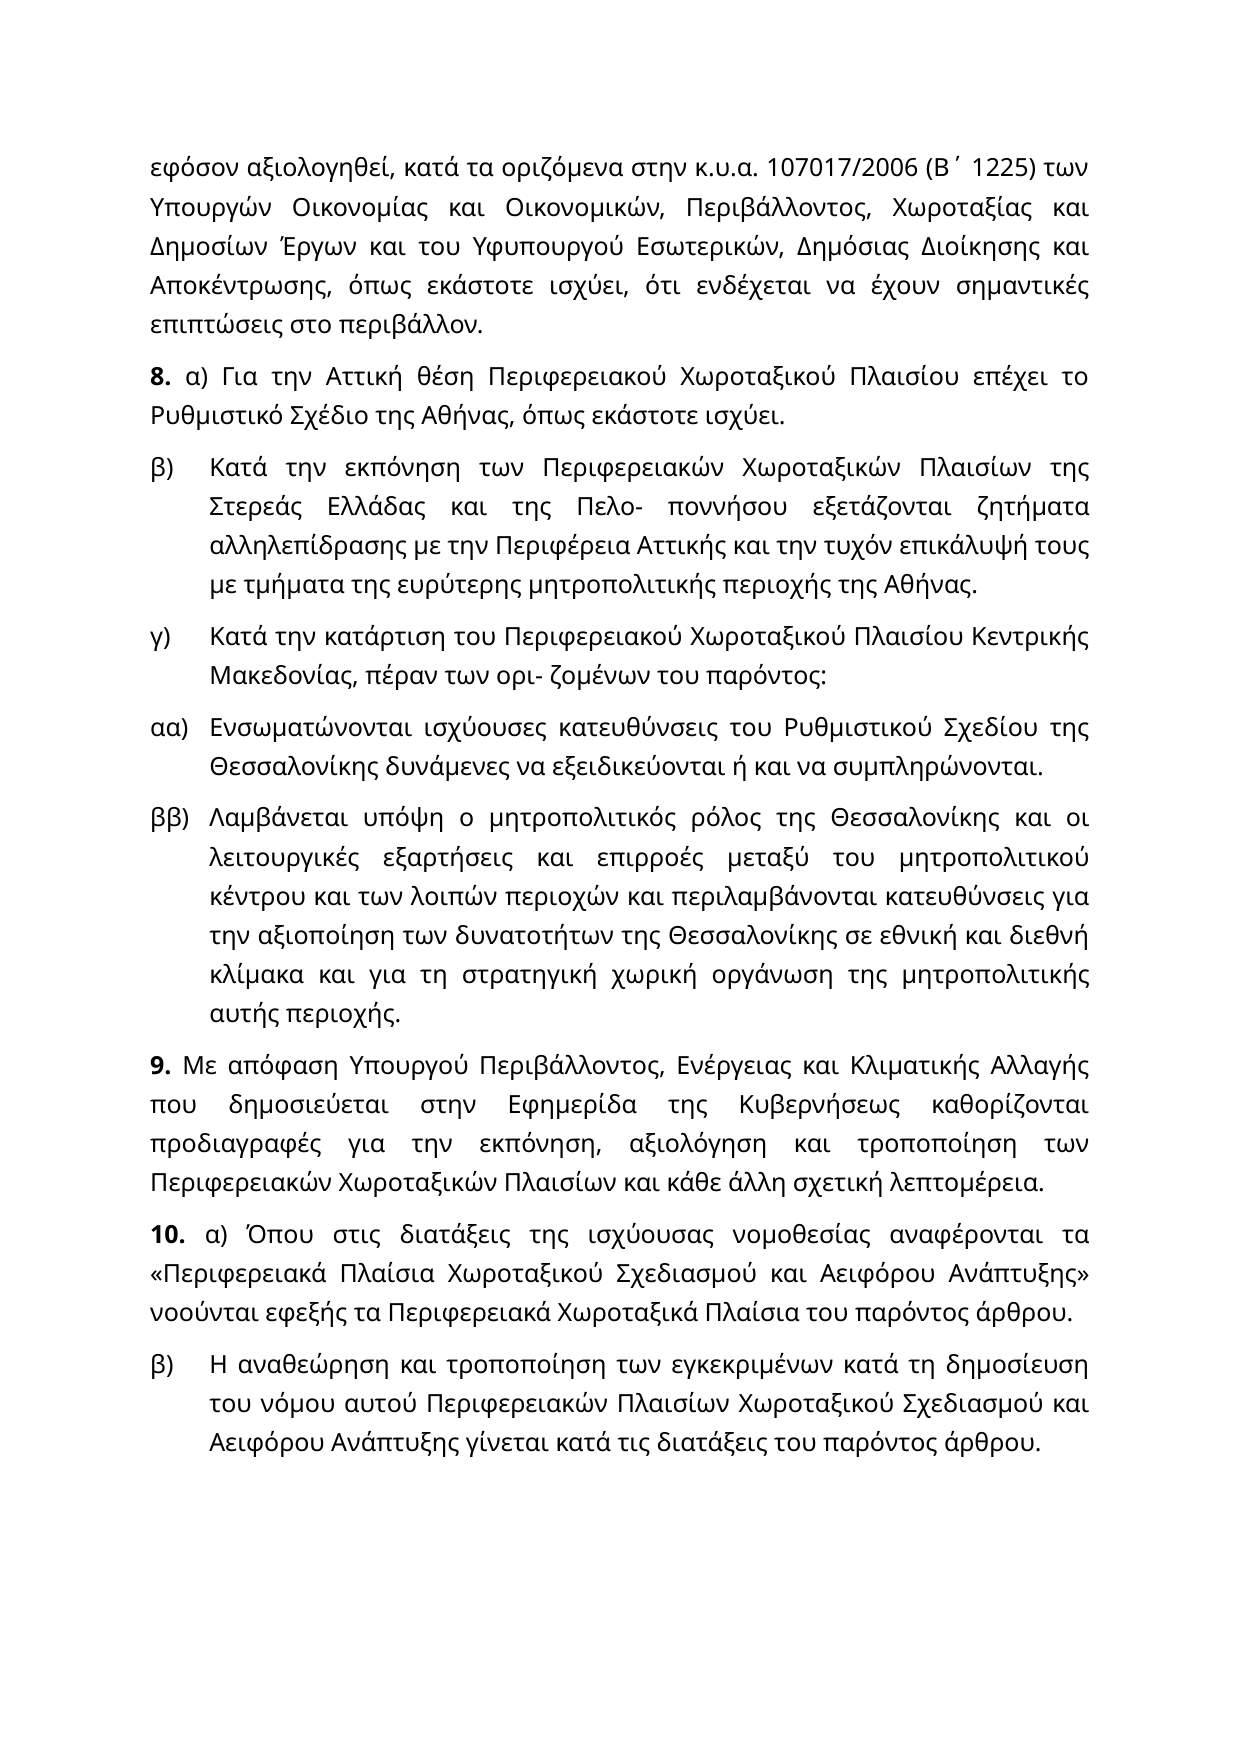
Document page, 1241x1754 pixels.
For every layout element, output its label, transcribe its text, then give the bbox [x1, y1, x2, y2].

text 9. Με απόφαση Υπουργού Περιβάλλοντος, Ενέργειας και Κλιματικής Αλλαγής που δημοσιεύεται στην Εφημερίδα της Κυβερνήσεως καθορίζονται προδιαγραφές για την εκπόνηση, αξιολόγηση και τροποποίηση των Περιφερειακών Χωροταξικών Πλαισίων και κάθε άλλη σχετική λεπτομέρεια. [150, 1047, 1090, 1199]
text 10. α) Όπου στις διατάξεις της ισχύουσας νομοθεσίας αναφέρονται τα «Περιφερειακά Πλαίσια Χωροταξικού Σχεδιασμού και Αειφόρου Ανάπτυξης» νοούνται εφεξής τα Περιφερειακά Χωροταξικά Πλαίσια του παρόντος άρθρου. [150, 1217, 1090, 1329]
list β) Η αναθεώρηση και τροποποίηση των εγκεκριμένων κατά τη δημοσίευση του νόμου αυτού Περιφερειακών Πλαισίων Χωροταξικού Σχεδιασμού και Αειφόρου Ανάπτυξης γίνεται κατά τις διατάξεις του παρόντος άρθρου. [150, 1347, 1090, 1459]
list ββ) Λαμβάνεται υπόψη ο μητροπολιτικός ρόλος της Θεσσαλονίκης και οι λειτουργικές εξαρτήσεις και επιρροές μεταξύ του μητροπολιτικού κέντρου και των λοιπών περιοχών και περιλαμβάνονται κατευθύνσεις για την αξιοποίηση των δυνατοτήτων της Θεσσαλονίκης σε εθνική και διεθνή κλίμακα και για τη στρατηγική χωρική οργάνωση της μητροπολιτικής αυτής περιοχής. [150, 800, 1090, 1030]
text εφόσον αξιολογηθεί, κατά τα οριζόμενα στην κ.υ.α. 107017/2006 (Β΄ 1225) των Υπουργών Οικονομίας και Οικονομικών, Περιβάλλοντος, Χωροταξίας και Δημοσίων Έργων και του Υφυπουργού Εσωτερικών, Δημόσιας Διοίκησης και Αποκέντρωσης, όπως εκάστοτε ισχύει, ότι ενδέχεται να έχουν σημαντικές επιπτώσεις στο περιβάλλον. [150, 150, 1090, 341]
text 8. α) Για την Αττική θέση Περιφερειακού Χωροταξικού Πλαισίου επέχει το Ρυθμιστικό Σχέδιο της Αθήνας, όπως εκάστοτε ισχύει. [150, 358, 1090, 432]
list β) Κατά την εκπόνηση των Περιφερειακών Χωροταξικών Πλαισίων της Στερεάς Ελλάδας και της Πελο- ποννήσου εξετάζονται ζητήματα αλληλεπίδρασης με την Περιφέρεια Αττικής και την τυχόν επικάλυψή τους με τμήματα της ευρύτερης μητροπολιτικής περιοχής της Αθήνας. [150, 449, 1090, 601]
list αα) Ενσωματώνονται ισχύουσες κατευθύνσεις του Ρυθμιστικού Σχεδίου της Θεσσαλονίκης δυνάμενες να εξειδικεύονται ή και να συμπληρώνονται. [150, 709, 1090, 782]
list γ) Κατά την κατάρτιση του Περιφερειακού Χωροταξικού Πλαισίου Κεντρικής Μακεδονίας, πέραν των ορι- ζομένων του παρόντος: [150, 618, 1090, 692]
